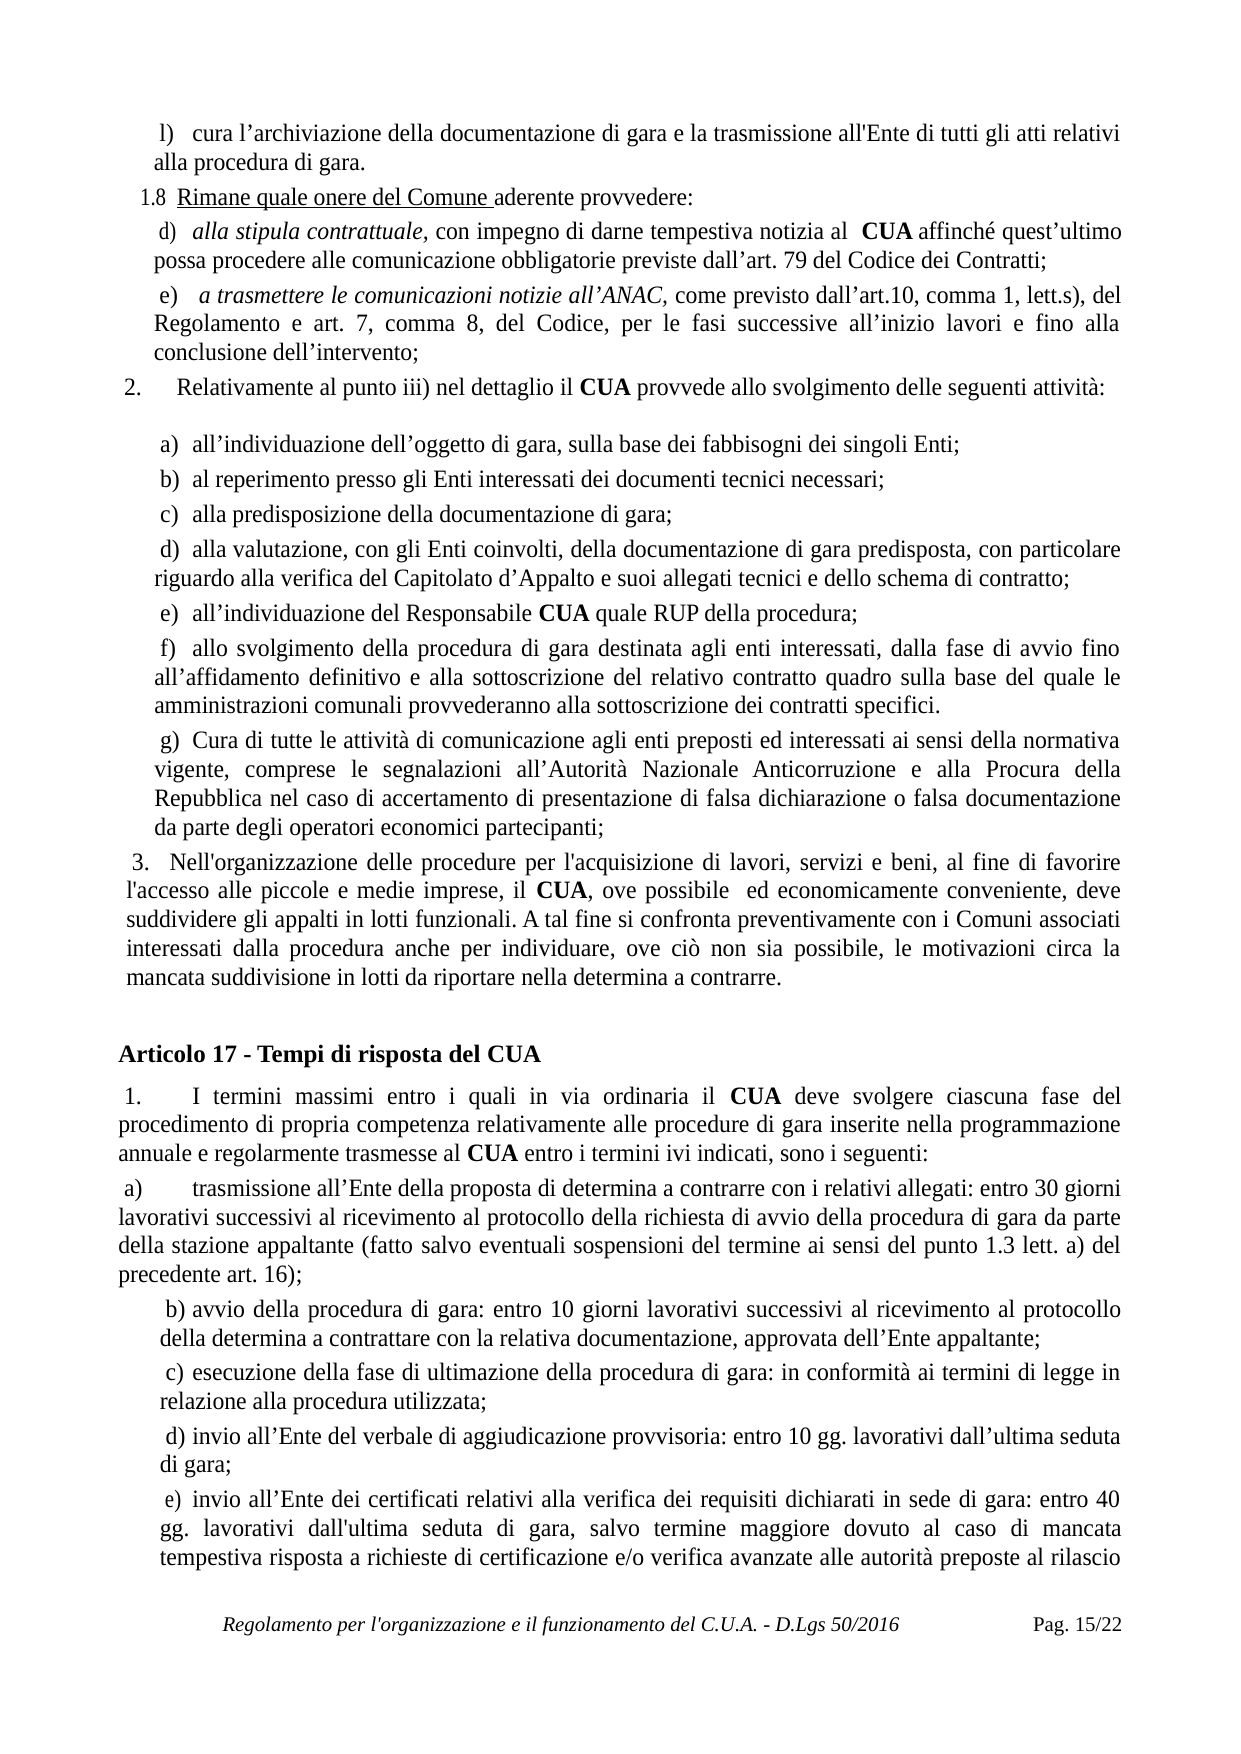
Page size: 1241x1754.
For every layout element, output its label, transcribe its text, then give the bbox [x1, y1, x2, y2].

subtitle Articolo 17 - Tempi di risposta del CUA [118, 1039, 1122, 1068]
list 1.8 Rimane quale onere del Comune aderente provvedere: [140, 182, 1122, 210]
list trasmissione all’Ente della proposta di determina a contrarre con i relativi allegati: entro 30 giorni lavorativi successivi al ricevimento al protocollo della richiesta di avvio della procedura di gara da parte della stazione appaltante (fatto salvo eventuali sospensioni del termine ai sensi del punto 1.3 lett. a) del precedente art. 16); [118, 1173, 1122, 1288]
list Nell'organizzazione delle procedure per l'acquisizione di lavori, servizi e beni, al fine di favorire l'accesso alle piccole e medie imprese, il CUA, ove possibile ed economicamente conveniente, deve suddividere gli appalti in lotti funzionali. A tal fine si confronta preventivamente con i Comuni associati interessati dalla procedura anche per individuare, ove ciò non sia possibile, le motivazioni circa la mancata suddivisione in lotti da riportare nella determina a contrarre. [126, 847, 1122, 990]
list alla stipula contrattuale, con impegno di darne tempestiva notizia al CUA affinché quest’ultimo possa procedere alle comunicazione obbligatorie previste dall’art. 79 del Codice dei Contratti; [153, 216, 1122, 274]
list invio all’Ente dei certificati relativi alla verifica dei requisiti dichiarati in sede di gara: entro 40 gg. lavorativi dall'ultima seduta di gara, salvo termine maggiore dovuto al caso di mancata tempestiva risposta a richieste di certificazione e/o verifica avanzate alle autorità preposte al rilascio [159, 1484, 1122, 1571]
list I termini massimi entro i quali in via ordinaria il CUA deve svolgere ciascuna fase del procedimento di propria competenza relativamente alle procedure di gara inserite nella programmazione annuale e regolarmente trasmesse al CUA entro i termini ivi indicati, sono i seguenti: [118, 1081, 1122, 1167]
list esecuzione della fase di ultimazione della procedura di gara: in conformità ai termini di legge in relazione alla procedura utilizzata; [159, 1357, 1122, 1415]
list allo svolgimento della procedura di gara destinata agli enti interessati, dalla fase di avvio fino all’affidamento definitivo e alla sottoscrizione del relativo contratto quadro sulla base del quale le amministrazioni comunali provvederanno alla sottoscrizione dei contratti specifici. [154, 633, 1122, 719]
list alla valutazione, con gli Enti coinvolti, della documentazione di gara predisposta, con particolare riguardo alla verifica del Capitolato d’Appalto e suoi allegati tecnici e dello schema di contratto; [154, 534, 1122, 592]
list Cura di tutte le attività di comunicazione agli enti preposti ed interessati ai sensi della normativa vigente, comprese le segnalazioni all’Autorità Nazionale Anticorruzione e alla Procura della Repubblica nel caso di accertamento di presentazione di falsa dichiarazione o falsa documentazione da parte degli operatori economici partecipanti; [154, 726, 1122, 841]
list all’individuazione del Responsabile CUA quale RUP della procedura; [154, 598, 1122, 627]
list all’individuazione dell’oggetto di gara, sulla base dei fabbisogni dei singoli Enti; [154, 429, 1122, 458]
list a trasmettere le comunicazioni notizie all’ANAC, come previsto dall’art.10, comma 1, lett.s), del Regolamento e art. 7, comma 8, del Codice, per le fasi successive all’inizio lavori e fino alla conclusione dell’intervento; [153, 280, 1122, 366]
list Relativamente al punto iii) nel dettaglio il CUA provvede allo svolgimento delle seguenti attività: [118, 372, 1122, 401]
list cura l’archiviazione della documentazione di gara e la trasmissione all'Ente di tutti gli atti relativi alla procedura di gara. [153, 118, 1122, 176]
list invio all’Ente del verbale di aggiudicazione provvisoria: entro 10 gg. lavorativi dall’ultima seduta di gara; [159, 1421, 1122, 1478]
list avvio della procedura di gara: entro 10 giorni lavorativi successivi al ricevimento al protocollo della determina a contrattare con la relativa documentazione, approvata dell’Ente appaltante; [159, 1294, 1122, 1351]
list al reperimento presso gli Enti interessati dei documenti tecnici necessari; [154, 464, 1122, 493]
list alla predisposizione della documentazione di gara; [154, 499, 1122, 528]
